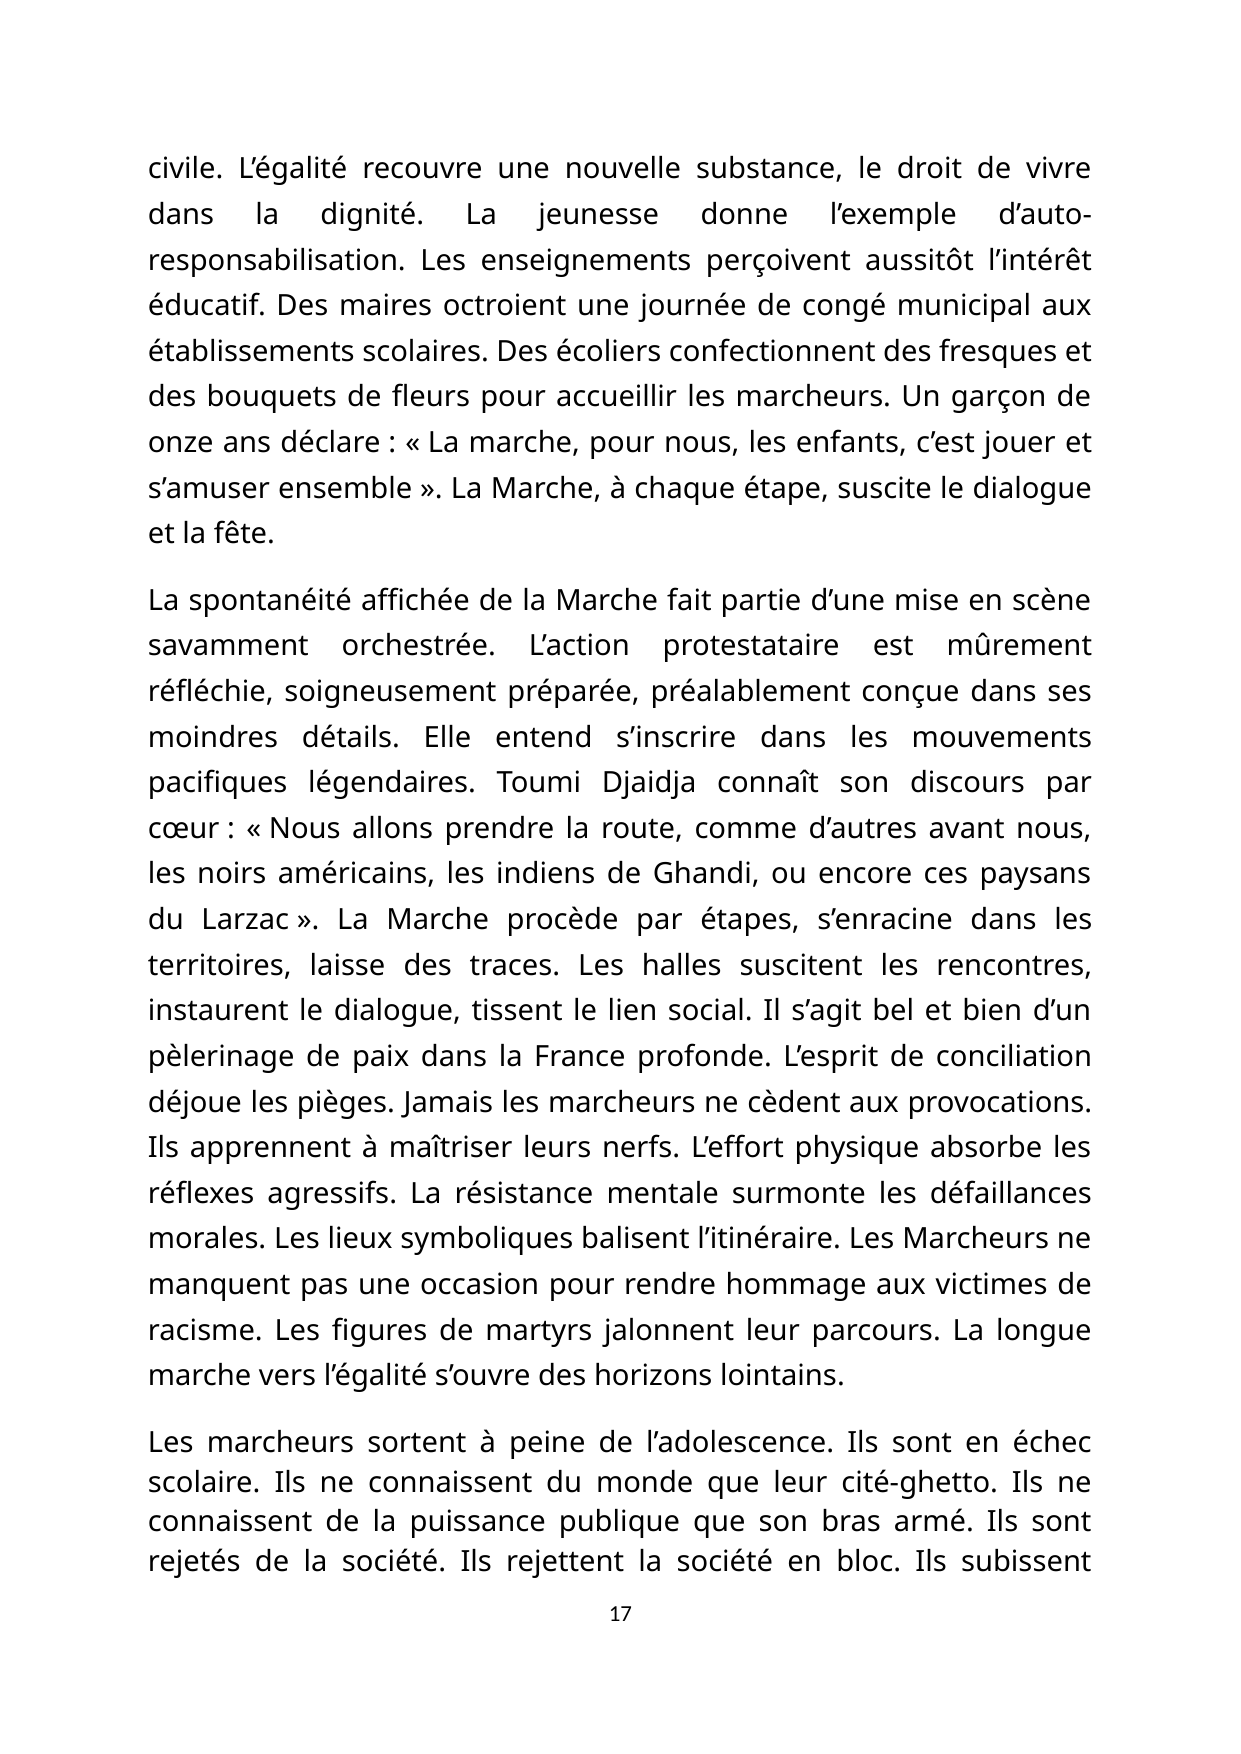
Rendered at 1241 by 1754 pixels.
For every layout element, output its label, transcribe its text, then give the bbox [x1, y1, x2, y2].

text Les marcheurs sortent à peine de l’adolescence. Ils sont en échec scolaire. Ils ne connaissent du monde que leur cité-ghetto. Ils ne connaissent de la puissance publique que son bras armé. Ils sont rejetés de la société. Ils rejettent la société en bloc. Ils subissent [148, 1421, 1093, 1580]
text civile. L’égalité recouvre une nouvelle substance, le droit de vivre dans la dignité. La jeunesse donne l’exemple d’auto-responsabilisation. Les enseignements perçoivent aussitôt l’intérêt éducatif. Des maires octroient une journée de congé municipal aux établissements scolaires. Des écoliers confectionnent des fresques et des bouquets de fleurs pour accueillir les marcheurs. Un garçon de onze ans déclare : « La marche, pour nous, les enfants, c’est jouer et s’amuser ensemble ». La Marche, à chaque étape, suscite le dialogue et la fête. [148, 148, 1093, 552]
text La spontanéité affichée de la Marche fait partie d’une mise en scène savamment orchestrée. L’action protestataire est mûrement réfléchie, soigneusement préparée, préalablement conçue dans ses moindres détails. Elle entend s’inscrire dans les mouvements pacifiques légendaires. Toumi Djaidja connaît son discours par cœur : « Nous allons prendre la route, comme d’autres avant nous, les noirs américains, les indiens de Ghandi, ou encore ces paysans du Larzac ». La Marche procède par étapes, s’enracine dans les territoires, laisse des traces. Les halles suscitent les rencontres, instaurent le dialogue, tissent le lien social. Il s’agit bel et bien d’un pèlerinage de paix dans la France profonde. L’esprit de conciliation déjoue les pièges. Jamais les marcheurs ne cèdent aux provocations. Ils apprennent à maîtriser leurs nerfs. L’effort physique absorbe les réflexes agressifs. La résistance mentale surmonte les défaillances morales. Les lieux symboliques balisent l’itinéraire. Les Marcheurs ne manquent pas une occasion pour rendre hommage aux victimes de racisme. Les figures de martyrs jalonnent leur parcours. La longue marche vers l’égalité s’ouvre des horizons lointains. [148, 579, 1093, 1394]
